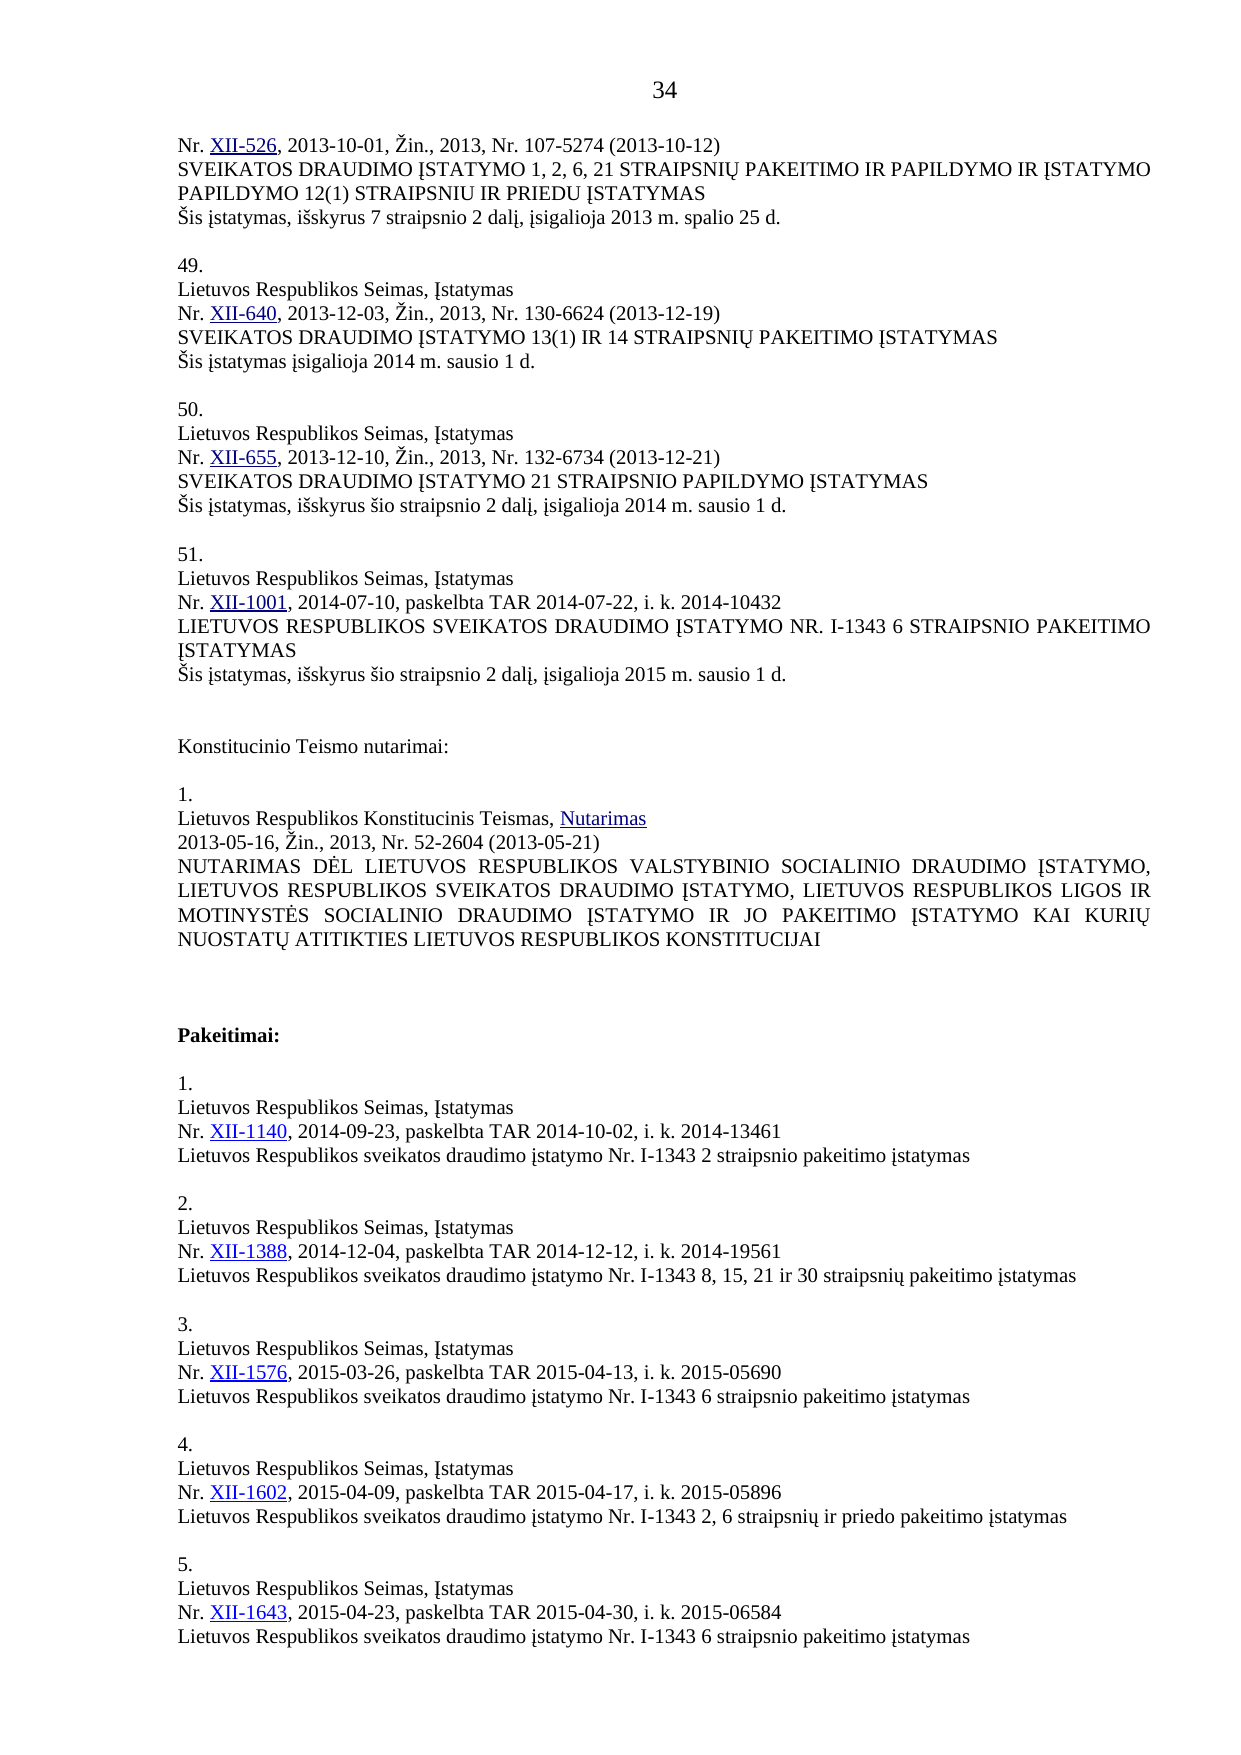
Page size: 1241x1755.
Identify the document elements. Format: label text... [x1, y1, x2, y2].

text Nr. XII-1140, 2014-09-23, paskelbta TAR 2014-10-02, i. k. 2014-13461 [177, 1119, 1152, 1143]
text Nr. XII-640, 2013-12-03, Žin., 2013, Nr. 130-6624 (2013-12-19) [177, 301, 1152, 325]
text 5. [177, 1552, 1152, 1576]
text Šis įstatymas, išskyrus šio straipsnio 2 dalį, įsigalioja 2015 m. sausio 1 d. [177, 662, 1152, 686]
text Lietuvos Respublikos Seimas, Įstatymas [177, 277, 1152, 301]
text 3. [177, 1312, 1152, 1336]
text 2. [177, 1191, 1152, 1215]
text Lietuvos Respublikos Seimas, Įstatymas [177, 1576, 1152, 1600]
text 1. [177, 782, 1152, 806]
text NUTARIMAS DĖL LIETUVOS RESPUBLIKOS VALSTYBINIO SOCIALINIO DRAUDIMO ĮSTATYMO, LIETUVOS RESPUBLIKOS SVEIKATOS DRAUDIMO ĮSTATYMO, LIETUVOS RESPUBLIKOS LIGOS IR MOTINYSTĖS SOCIALINIO DRAUDIMO ĮSTATYMO IR JO PAKEITIMO ĮSTATYMO KAI KURIŲ NUOSTATŲ ATITIKTIES LIETUVOS RESPUBLIKOS KONSTITUCIJAI [177, 854, 1152, 951]
text Lietuvos Respublikos sveikatos draudimo įstatymo Nr. I-1343 8, 15, 21 ir 30 straipsnių pakeitimo įstatymas [177, 1263, 1152, 1287]
text SVEIKATOS DRAUDIMO ĮSTATYMO 21 STRAIPSNIO PAPILDYMO ĮSTATYMAS [177, 469, 1152, 493]
text Lietuvos Respublikos Seimas, Įstatymas [177, 1095, 1152, 1119]
text Lietuvos Respublikos Seimas, Įstatymas [177, 421, 1152, 445]
text 1. [177, 1071, 1152, 1095]
text Šis įstatymas įsigalioja 2014 m. sausio 1 d. [177, 349, 1152, 373]
text Lietuvos Respublikos sveikatos draudimo įstatymo Nr. I-1343 2 straipsnio pakeitimo įstatymas [177, 1143, 1152, 1167]
text 49. [177, 253, 1152, 277]
text Nr. XII-1001, 2014-07-10, paskelbta TAR 2014-07-22, i. k. 2014-10432 [177, 590, 1152, 614]
text Šis įstatymas, išskyrus 7 straipsnio 2 dalį, įsigalioja 2013 m. spalio 25 d. [177, 205, 1152, 229]
text SVEIKATOS DRAUDIMO ĮSTATYMO 1, 2, 6, 21 STRAIPSNIŲ PAKEITIMO IR PAPILDYMO IR ĮSTATYMO PAPILDYMO 12(1) STRAIPSNIU IR PRIEDU ĮSTATYMAS [177, 157, 1152, 205]
text Nr. XII-1602, 2015-04-09, paskelbta TAR 2015-04-17, i. k. 2015-05896 [177, 1480, 1152, 1504]
text 50. [177, 397, 1152, 421]
text 2013-05-16, Žin., 2013, Nr. 52-2604 (2013-05-21) [177, 830, 1152, 854]
text Lietuvos Respublikos Seimas, Įstatymas [177, 566, 1152, 590]
text Nr. XII-1643, 2015-04-23, paskelbta TAR 2015-04-30, i. k. 2015-06584 [177, 1600, 1152, 1624]
text Konstitucinio Teismo nutarimai: [177, 734, 1152, 758]
text 51. [177, 542, 1152, 566]
text Lietuvos Respublikos Konstitucinis Teismas, Nutarimas [177, 806, 1152, 830]
text Nr. XII-655, 2013-12-10, Žin., 2013, Nr. 132-6734 (2013-12-21) [177, 445, 1152, 469]
text Pakeitimai: [177, 1023, 1152, 1047]
text 4. [177, 1432, 1152, 1456]
text Lietuvos Respublikos sveikatos draudimo įstatymo Nr. I-1343 6 straipsnio pakeitimo įstatymas [177, 1624, 1152, 1648]
text Lietuvos Respublikos Seimas, Įstatymas [177, 1456, 1152, 1480]
text LIETUVOS RESPUBLIKOS SVEIKATOS DRAUDIMO ĮSTATYMO NR. I-1343 6 STRAIPSNIO PAKEITIMO ĮSTATYMAS [177, 614, 1152, 662]
text Lietuvos Respublikos Seimas, Įstatymas [177, 1215, 1152, 1239]
text Lietuvos Respublikos sveikatos draudimo įstatymo Nr. I-1343 6 straipsnio pakeitimo įstatymas [177, 1384, 1152, 1408]
text Lietuvos Respublikos sveikatos draudimo įstatymo Nr. I-1343 2, 6 straipsnių ir priedo pakeitimo įstatymas [177, 1504, 1152, 1528]
text Nr. XII-526, 2013-10-01, Žin., 2013, Nr. 107-5274 (2013-10-12) [177, 132, 1152, 157]
text SVEIKATOS DRAUDIMO ĮSTATYMO 13(1) IR 14 STRAIPSNIŲ PAKEITIMO ĮSTATYMAS [177, 325, 1152, 349]
text Nr. XII-1576, 2015-03-26, paskelbta TAR 2015-04-13, i. k. 2015-05690 [177, 1360, 1152, 1384]
text Lietuvos Respublikos Seimas, Įstatymas [177, 1336, 1152, 1360]
text Šis įstatymas, išskyrus šio straipsnio 2 dalį, įsigalioja 2014 m. sausio 1 d. [177, 493, 1152, 517]
text Nr. XII-1388, 2014-12-04, paskelbta TAR 2014-12-12, i. k. 2014-19561 [177, 1239, 1152, 1263]
